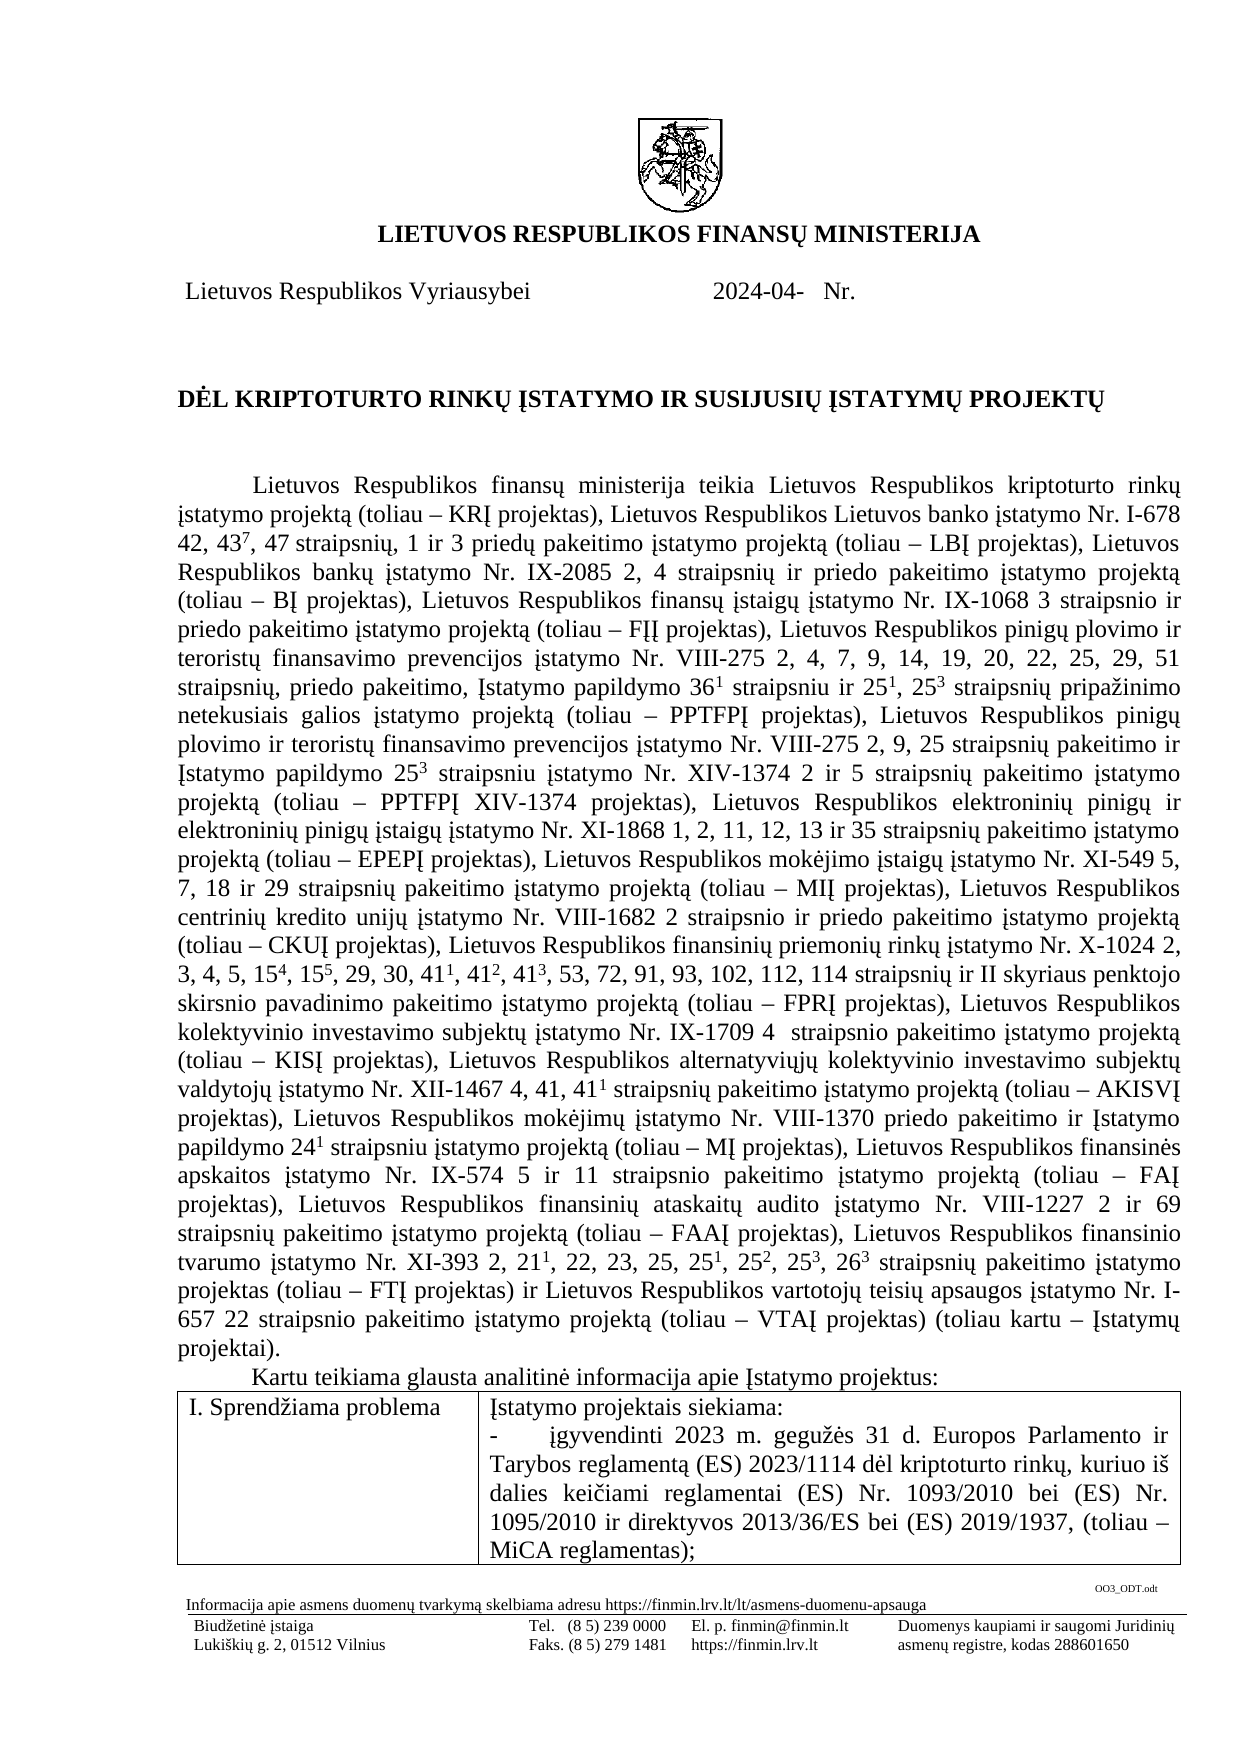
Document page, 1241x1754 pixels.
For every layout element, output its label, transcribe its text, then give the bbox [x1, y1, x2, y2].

text Kartu teikiama glausta analitinė informacija apie Įstatymo projektus: [177, 1362, 1181, 1391]
table_header Įstatymo projektais siekiama: įgyvendinti 2023 m. gegužės 31 d. Europos Parlamento ir Tarybos reglamentą (ES) 2023/1114 dėl kriptoturto rinkų, kuriuo iš dalies keičiami reglamentai (ES) Nr. 1093/2010 bei (ES) Nr. 1095/2010 ir direktyvos 2013/36/ES bei (ES) 2019/1937, (toliau – MiCA reglamentas); [479, 1392, 1180, 1564]
table_header [177, 442, 1144, 471]
table_header 2024-04- Nr. [701, 276, 1214, 356]
table_header I. Sprendžiama problema [178, 1392, 478, 1564]
text Lietuvos Respublikos finansų ministerija teikia Lietuvos Respublikos kriptoturto rinkų įstatymo projektą (toliau – KRĮ projektas), Lietuvos Respublikos Lietuvos banko įstatymo Nr. I-678 42, 437, 47 straipsnių, 1 ir 3 priedų pakeitimo įstatymo projektą (toliau – LBĮ projektas), Lietuvos Respublikos bankų įstatymo Nr. IX-2085 2, 4 straipsnių ir priedo pakeitimo įstatymo projektą (toliau – BĮ projektas), Lietuvos Respublikos finansų įstaigų įstatymo Nr. IX-1068 3 straipsnio ir priedo pakeitimo įstatymo projektą (toliau – FĮĮ projektas), Lietuvos Respublikos pinigų plovimo ir teroristų finansavimo prevencijos įstatymo Nr. VIII-275 2, 4, 7, 9, 14, 19, 20, 22, 25, 29, 51 straipsnių, priedo pakeitimo, Įstatymo papildymo 361 straipsniu ir 251, 253 straipsnių pripažinimo netekusiais galios įstatymo projektą (toliau – PPTFPĮ projektas), Lietuvos Respublikos pinigų plovimo ir teroristų finansavimo prevencijos įstatymo Nr. VIII-275 2, 9, 25 straipsnių pakeitimo ir Įstatymo papildymo 253 straipsniu įstatymo Nr. XIV-1374 2 ir 5 straipsnių pakeitimo įstatymo projektą (toliau – PPTFPĮ XIV-1374 projektas), Lietuvos Respublikos elektroninių pinigų ir elektroninių pinigų įstaigų įstatymo Nr. XI-1868 1, 2, 11, 12, 13 ir 35 straipsnių pakeitimo įstatymo projektą (toliau – EPEPĮ projektas), Lietuvos Respublikos mokėjimo įstaigų įstatymo Nr. XI-549 5, 7, 18 ir 29 straipsnių pakeitimo įstatymo projektą (toliau – MIĮ projektas), Lietuvos Respublikos centrinių kredito unijų įstatymo Nr. VIII-1682 2 straipsnio ir priedo pakeitimo įstatymo projektą (toliau – CKUĮ projektas), Lietuvos Respublikos finansinių priemonių rinkų įstatymo Nr. X-1024 2, 3, 4, 5, 154, 155, 29, 30, 411, 412, 413, 53, 72, 91, 93, 102, 112, 114 straipsnių ir II skyriaus penktojo skirsnio pavadinimo pakeitimo įstatymo projektą (toliau – FPRĮ projektas), Lietuvos Respublikos kolektyvinio investavimo subjektų įstatymo Nr. IX-1709 4 straipsnio pakeitimo įstatymo projektą (toliau – KISĮ projektas), Lietuvos Respublikos alternatyviųjų kolektyvinio investavimo subjektų valdytojų įstatymo Nr. XII-1467 4, 41, 411 straipsnių pakeitimo įstatymo projektą (toliau – AKISVĮ projektas), Lietuvos Respublikos mokėjimų įstatymo Nr. VIII-1370 priedo pakeitimo ir Įstatymo papildymo 241 straipsniu įstatymo projektą (toliau – MĮ projektas), Lietuvos Respublikos finansinės apskaitos įstatymo Nr. IX-574 5 ir 11 straipsnio pakeitimo įstatymo projektą (toliau – FAĮ projektas), Lietuvos Respublikos finansinių ataskaitų audito įstatymo Nr. VIII-1227 2 ir 69 straipsnių pakeitimo įstatymo projektą (toliau – FAAĮ projektas), Lietuvos Respublikos finansinio tvarumo įstatymo Nr. XI-393 2, 211, 22, 23, 25, 251, 252, 253, 263 straipsnių pakeitimo įstatymo projektas (toliau – FTĮ projektas) ir Lietuvos Respublikos vartotojų teisių apsaugos įstatymo Nr. I-657 22 straipsnio pakeitimo įstatymo projektą (toliau – VTAĮ projektas) (toliau kartu – Įstatymų projektai). [177, 471, 1181, 1362]
text DĖL KRIPTOTURTO RINKŲ ĮSTATYMO IR SUSIJUSIŲ ĮSTATYMŲ PROJEKTŲ [177, 384, 1181, 413]
text LIETUVOS RESPUBLIKOS FINANSŲ MINISTERIJA [177, 219, 1181, 247]
table_header Lietuvos Respublikos Vyriausybei [174, 276, 701, 356]
